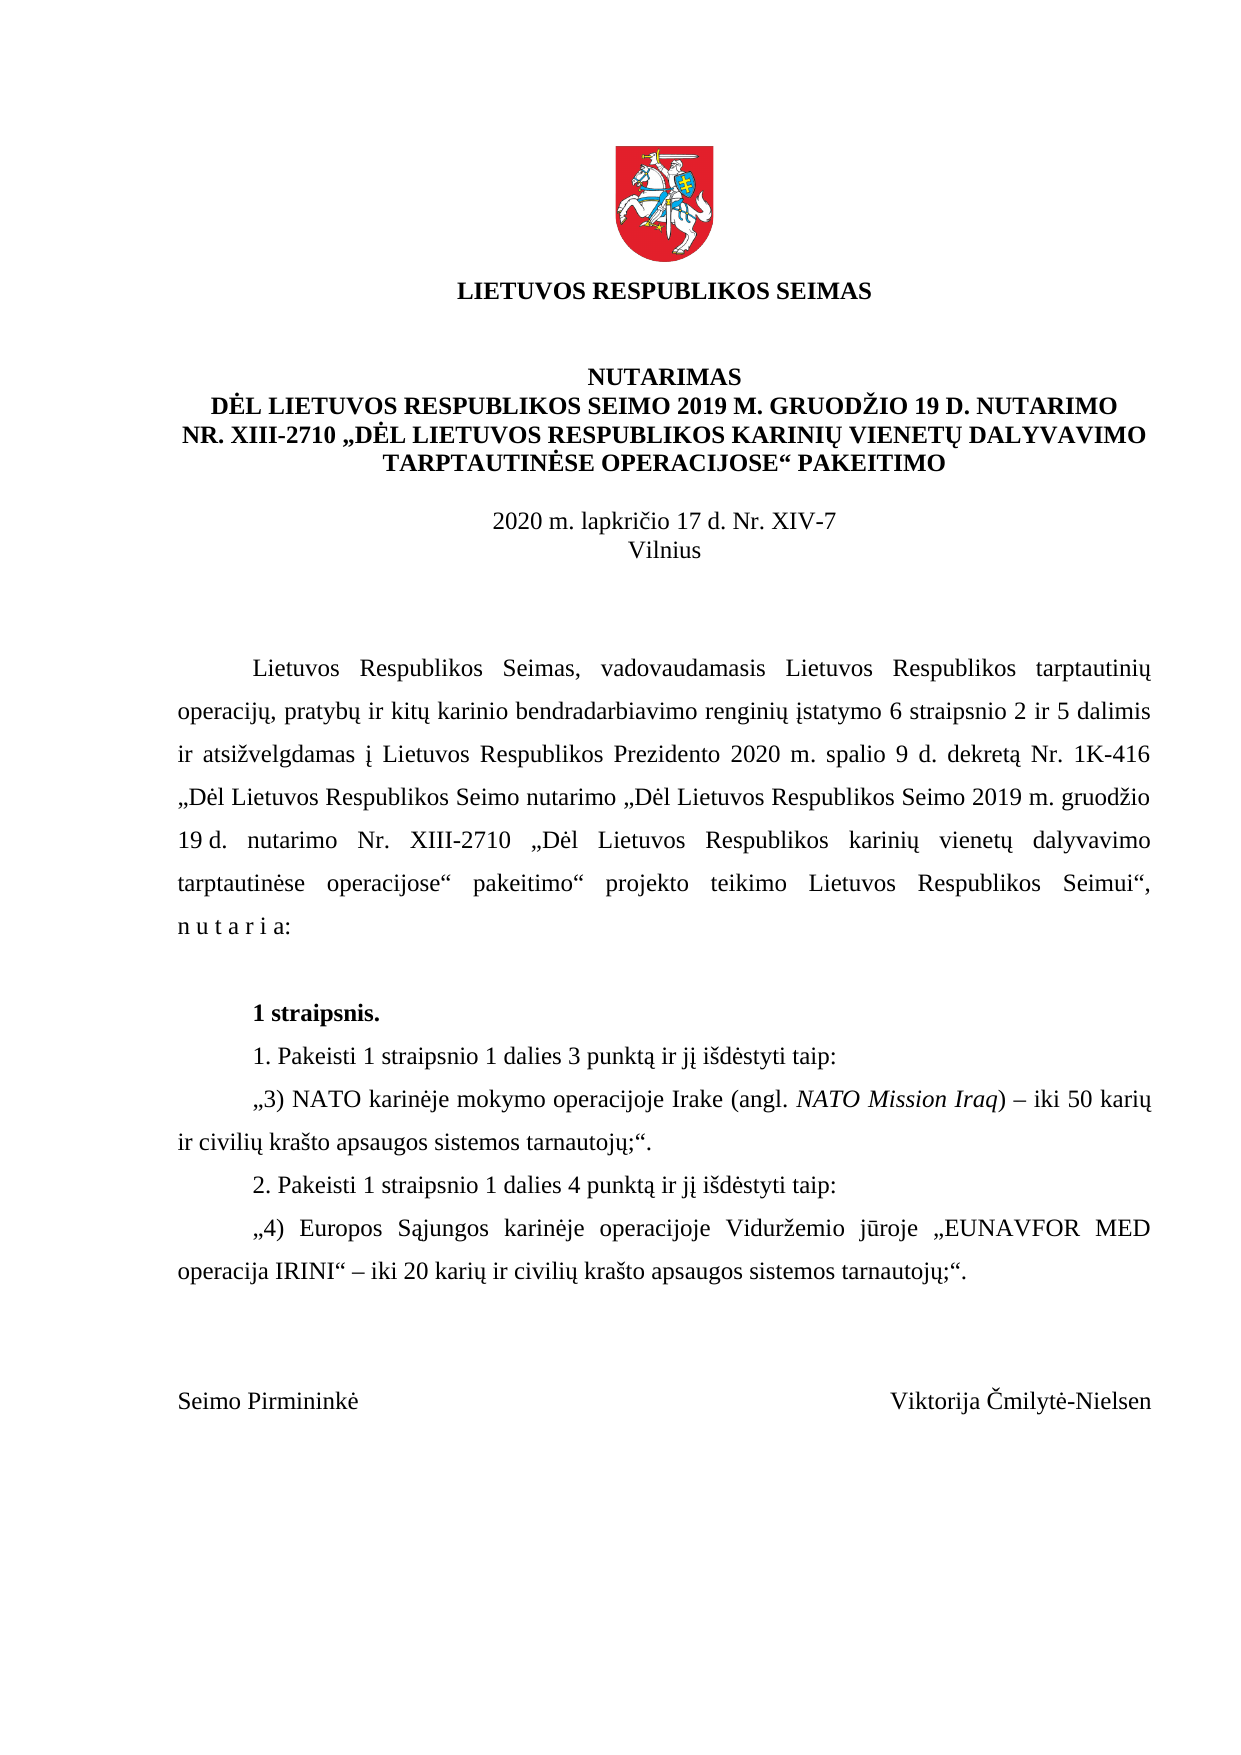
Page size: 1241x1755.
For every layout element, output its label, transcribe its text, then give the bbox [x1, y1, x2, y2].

text 1. Pakeisti 1 straipsnio 1 dalies 3 punktą ir jį išdėstyti taip: [177, 1041, 1152, 1069]
text Lietuvos Respublikos Seimas, vadovaudamasis Lietuvos Respublikos tarptautinių operacijų, pratybų ir kitų karinio bendradarbiavimo renginių įstatymo 6 straipsnio 2 ir 5 dalimis ir atsižvelgdamas į Lietuvos Respublikos Prezidento 2020 m. spalio 9 d. dekretą Nr. 1K-416 „Dėl Lietuvos Respublikos Seimo nutarimo „Dėl Lietuvos Respublikos Seimo 2019 m. gruodžio 19 d. nutarimo Nr. XIII-2710 „Dėl Lietuvos Respublikos karinių vienetų dalyvavimo tarptautinėse operacijose“ pakeitimo“ projekto teikimo Lietuvos Respublikos Seimui“, nutaria: [177, 653, 1152, 940]
text DĖL LIETUVOS RESPUBLIKOS SEIMO 2019 M. GRUODŽIO 19 D. NUTARIMO NR. XIII-2710 „DĖL LIETUVOS RESPUBLIKOS KARINIŲ VIENETŲ DALYVAVIMO TARPTAUTINĖSE OPERACIJOSE“ PAKEITIMO [177, 391, 1152, 477]
text „4) Europos Sąjungos karinėje operacijoje Viduržemio jūroje „EUNAVFOR MED operacija IRINI“ – iki 20 karių ir civilių krašto apsaugos sistemos tarnautojų;“. [177, 1213, 1152, 1285]
text Vilnius [177, 535, 1152, 563]
text 2. Pakeisti 1 straipsnio 1 dalies 4 punktą ir jį išdėstyti taip: [177, 1170, 1152, 1199]
text „3) NATO karinėje mokymo operacijoje Irake (angl. NATO Mission Iraq) – iki 50 karių ir civilių krašto apsaugos sistemos tarnautojų;“. [177, 1084, 1152, 1156]
text 1 straipsnis. [177, 998, 1152, 1026]
text Seimo Pirmininkė Viktorija Čmilytė-Nielsen [177, 1386, 1152, 1414]
text LIETUVOS RESPUBLIKOS SEIMAS [177, 276, 1152, 305]
text 2020 m. lapkričio 17 d. Nr. XIV-7 [177, 506, 1152, 535]
text NUTARIMAS [177, 362, 1152, 391]
